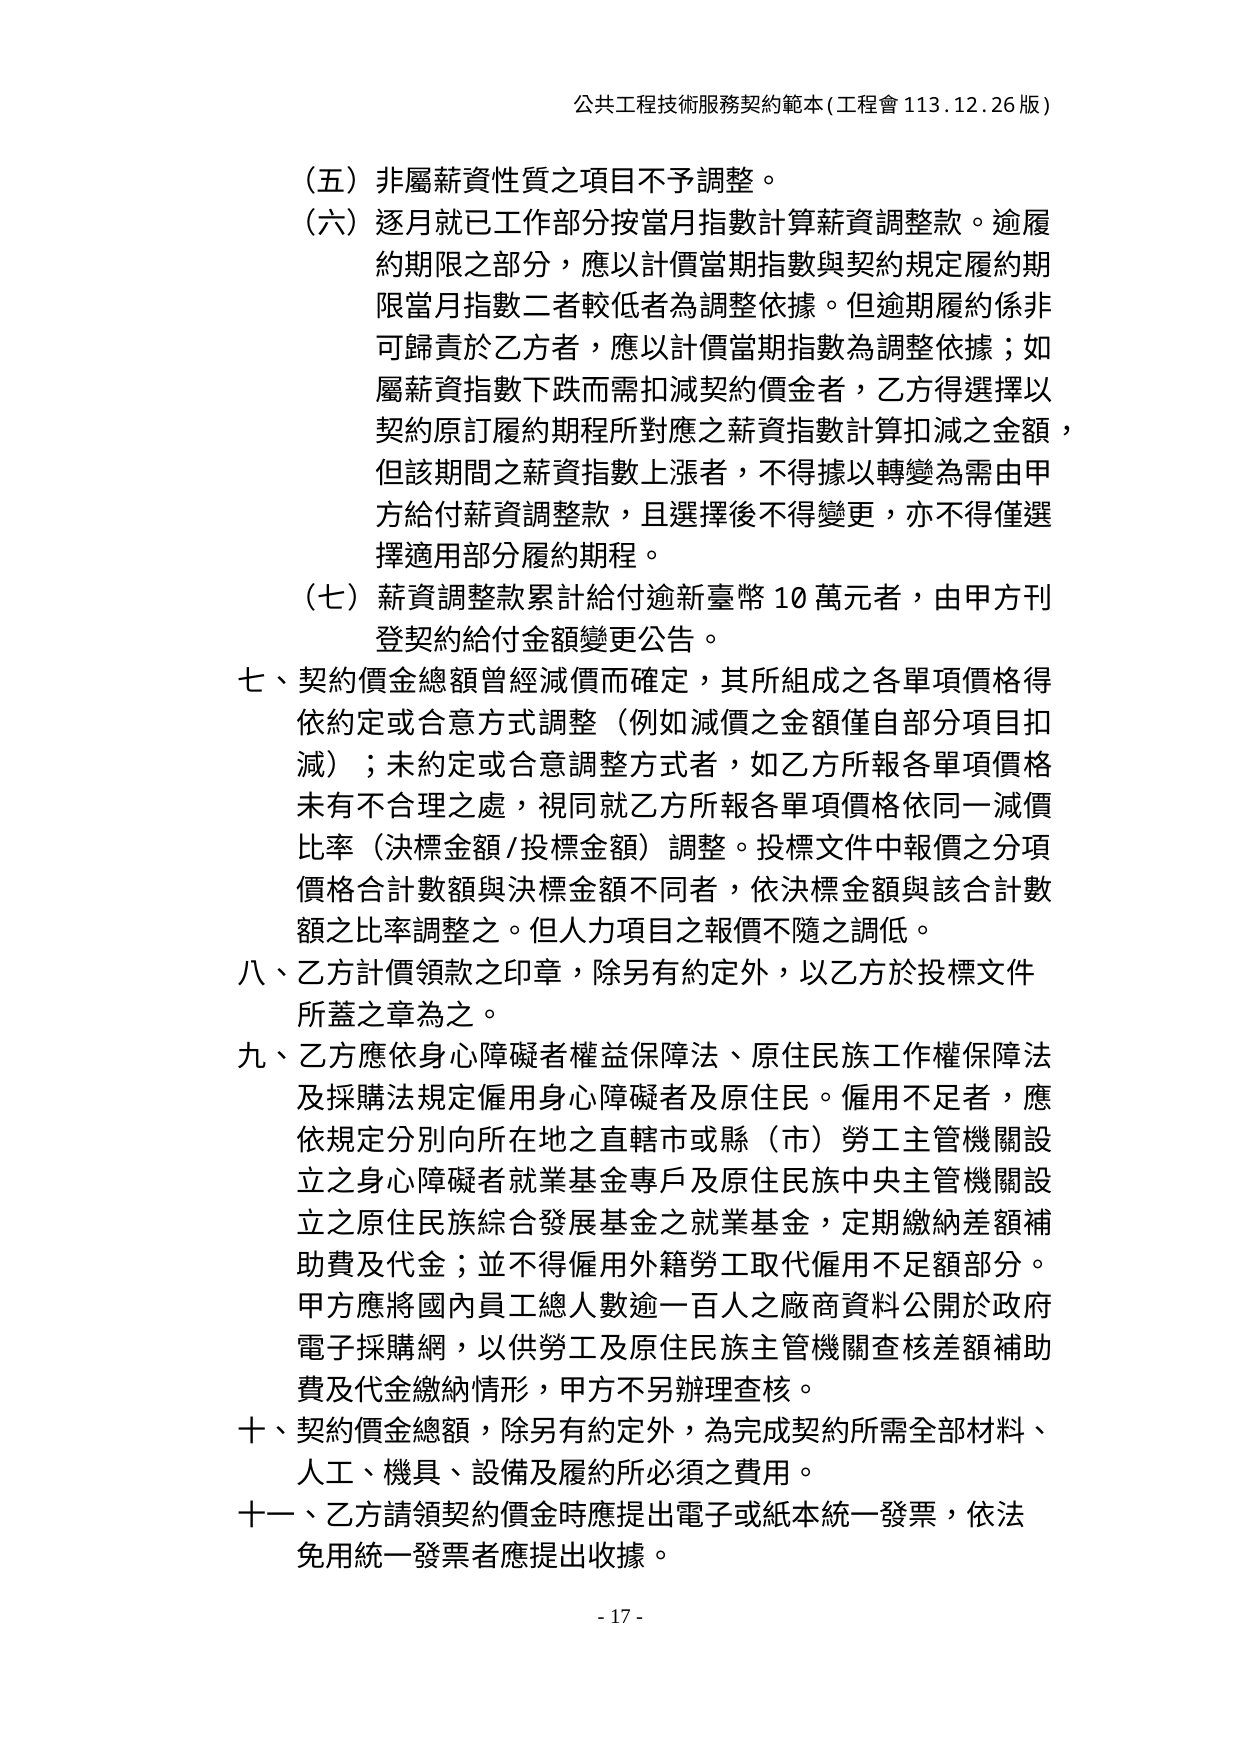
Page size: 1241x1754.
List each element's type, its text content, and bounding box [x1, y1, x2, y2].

text 八、乙方計價領款之印章，除另有約定外，以乙方於投標文件所蓋之章為之。 [237, 950, 1053, 1033]
text 十、契約價金總額，除另有約定外，為完成契約所需全部材料、人工、機具、設備及履約所必須之費用。 [237, 1408, 1053, 1492]
text 九、乙方應依身心障礙者權益保障法、原住民族工作權保障法及採購法規定僱用身心障礙者及原住民。僱用不足者，應依規定分別向所在地之直轄市或縣（市）勞工主管機關設立之身心障礙者就業基金專戶及原住民族中央主管機關設立之原住民族綜合發展基金之就業基金，定期繳納差額補助費及代金；並不得僱用外籍勞工取代僱用不足額部分。甲方應將國內員工總人數逾一百人之廠商資料公開於政府電子採購網，以供勞工及原住民族主管機關查核差額補助費及代金繳納情形，甲方不另辦理查核。 [237, 1033, 1053, 1408]
text （六）逐月就已工作部分按當月指數計算薪資調整款。逾履約期限之部分，應以計價當期指數與契約規定履約期限當月指數二者較低者為調整依據。但逾期履約係非可歸責於乙方者，應以計價當期指數為調整依據；如屬薪資指數下跌而需扣減契約價金者，乙方得選擇以契約原訂履約期程所對應之薪資指數計算扣減之金額，但該期間之薪資指數上漲者，不得據以轉變為需由甲方給付薪資調整款，且選擇後不得變更，亦不得僅選擇適用部分履約期程。 [287, 200, 1053, 575]
text （七）薪資調整款累計給付逾新臺幣10萬元者，由甲方刊登契約給付金額變更公告。 [287, 575, 1053, 658]
text 七、契約價金總額曾經減價而確定，其所組成之各單項價格得依約定或合意方式調整（例如減價之金額僅自部分項目扣減）；未約定或合意調整方式者，如乙方所報各單項價格未有不合理之處，視同就乙方所報各單項價格依同一減價比率（決標金額/投標金額）調整。投標文件中報價之分項價格合計數額與決標金額不同者，依決標金額與該合計數額之比率調整之。但人力項目之報價不隨之調低。 [237, 658, 1053, 950]
text 十一、乙方請領契約價金時應提出電子或紙本統一發票，依法免用統一發票者應提出收據。 [237, 1492, 1053, 1575]
text （五）非屬薪資性質之項目不予調整。 [287, 158, 1053, 200]
